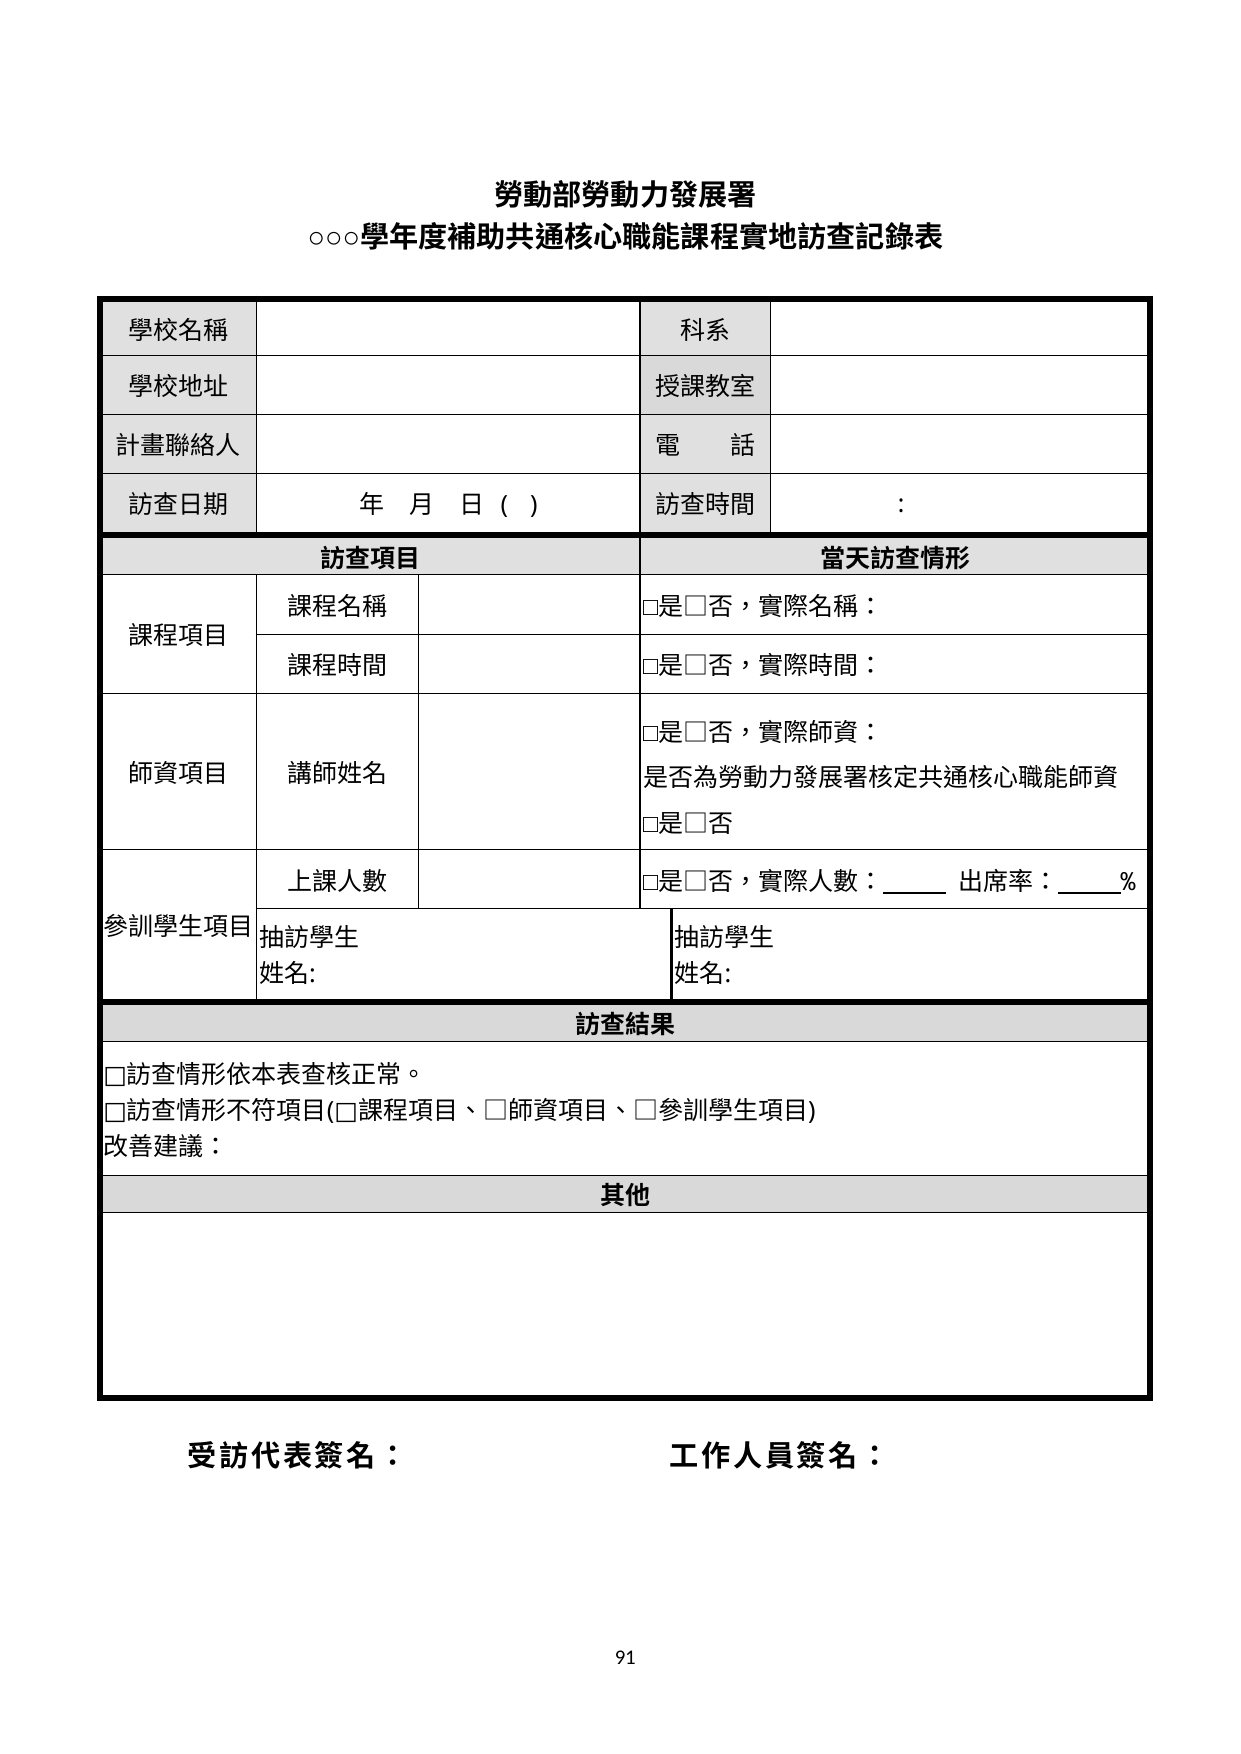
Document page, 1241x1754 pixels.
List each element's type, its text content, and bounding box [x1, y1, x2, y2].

table_cell [419, 575, 639, 633]
table_cell 參訓學生項目 [103, 850, 256, 999]
table_cell □是□否，實際師資： 是否為勞動力發展署核定共通核心職能師資 □是□否 [641, 694, 1147, 849]
table_cell 上課人數 [257, 850, 418, 908]
text ○○○學年度補助共通核心職能課程實地訪查記錄表 [187, 213, 1063, 256]
text 勞動部勞動力發展署 [187, 171, 1063, 213]
table_cell [771, 356, 1147, 414]
table_header [257, 302, 639, 355]
table_cell 講師姓名 [257, 694, 418, 849]
table_cell 訪查結果 [103, 1005, 1147, 1041]
table_cell 師資項目 [103, 694, 256, 849]
table_cell □是□否，實際名稱： [641, 575, 1147, 633]
table_cell [257, 415, 639, 473]
table_cell [257, 356, 639, 414]
table_cell 當天訪查情形 [641, 538, 1147, 574]
table_cell [419, 694, 639, 849]
table_cell □是□否，實際人數： 出席率： % [641, 850, 1147, 908]
table_cell 計畫聯絡人 [103, 415, 256, 473]
table_cell 課程名稱 [257, 575, 418, 633]
table_header 科系 [641, 302, 770, 355]
table_cell 其他 [103, 1176, 1147, 1212]
table_cell 課程時間 [257, 635, 418, 692]
table_cell 訪查時間 [641, 474, 770, 532]
table_cell 學校地址 [103, 356, 256, 414]
table_cell 電 話 [641, 415, 770, 473]
table_cell [419, 635, 639, 692]
table_header [771, 302, 1147, 355]
table_cell 抽訪學生 姓名: [673, 909, 1147, 999]
table_cell [771, 415, 1147, 473]
table_cell 訪查項目 [103, 538, 639, 574]
table_cell 訪查日期 [103, 474, 256, 532]
table_cell : [771, 474, 1147, 532]
text 受訪代表簽名： 工作人員簽名： [187, 1426, 1063, 1476]
table_cell 抽訪學生 姓名: [257, 909, 670, 999]
table_cell 授課教室 [641, 356, 770, 414]
table_cell [103, 1213, 1147, 1395]
table_header 學校名稱 [103, 302, 256, 355]
table_cell 課程項目 [103, 575, 256, 692]
table_cell 年 月 日 ( ) [257, 474, 639, 532]
table_cell □是□否，實際時間： [641, 635, 1147, 692]
table_cell [419, 850, 639, 908]
table_cell □訪查情形依本表查核正常。 □訪查情形不符項目(□課程項目、□師資項目、□參訓學生項目) 改善建議： [103, 1042, 1147, 1175]
